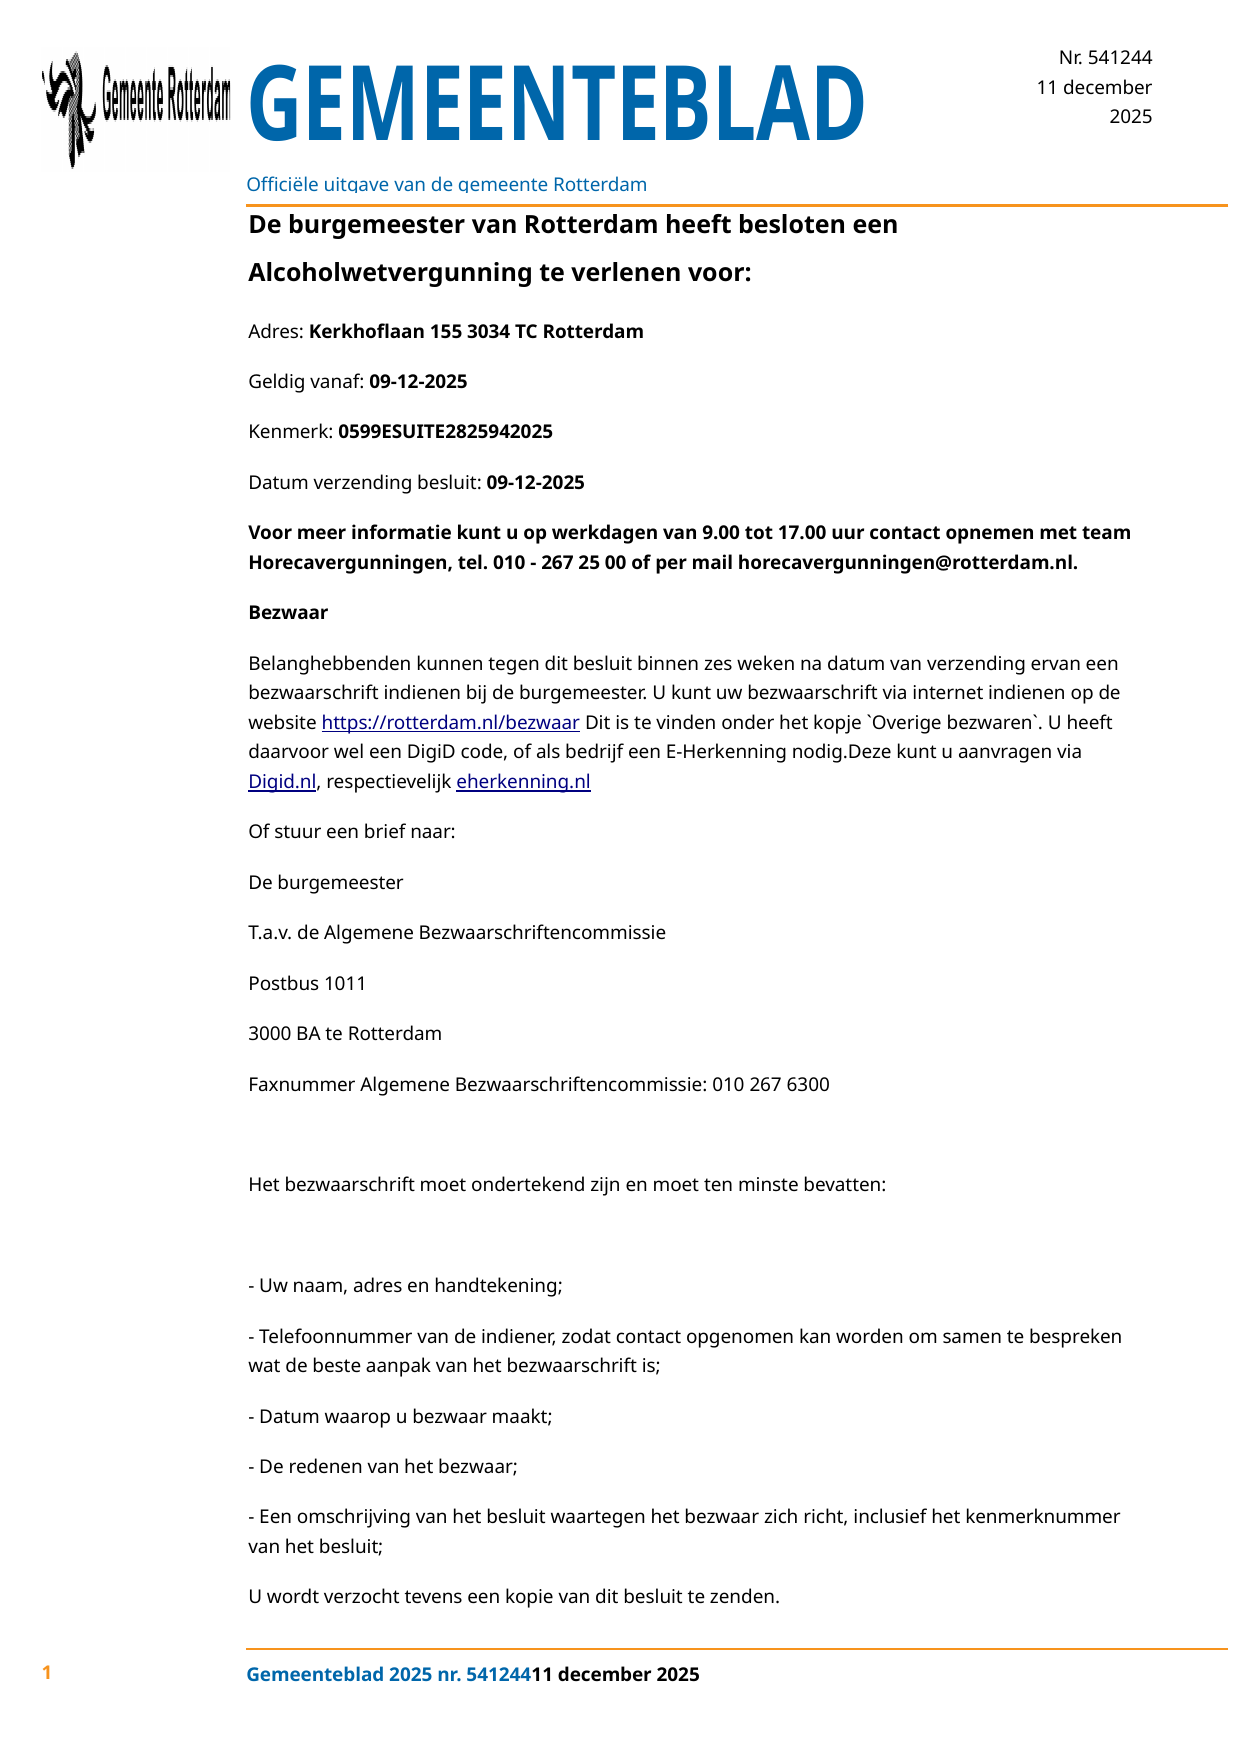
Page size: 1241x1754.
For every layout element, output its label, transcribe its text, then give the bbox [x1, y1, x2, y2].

text T.a.v. de Algemene Bezwaarschriftencommissie [248, 919, 1152, 945]
text Kenmerk: 0599ESUITE2825942025 [248, 419, 1152, 444]
text De burgemeester [248, 869, 1152, 895]
text Belanghebbenden kunnen tegen dit besluit binnen zes weken na datum van verzending ervan een bezwaarschrift indienen bij de burgemeester. U kunt uw bezwaarschrift via internet indienen op de website https://rotterdam.nl/bezwaar Dit is te vinden onder het kopje `Overige bezwaren`. U heeft daarvoor wel een DigiD code, of als bedrijf een E-Herkenning nodig.Deze kunt u aanvragen via Digid.nl, respectievelijk eherkenning.nl [248, 650, 1152, 794]
picture [41, 47, 231, 172]
text Of stuur een brief naar: [248, 819, 1152, 844]
text - De redenen van het bezwaar; [248, 1453, 1152, 1479]
text Geldig vanaf: 09-12-2025 [248, 368, 1152, 394]
text Voor meer informatie kunt u op werkdagen van 9.00 tot 17.00 uur contact opnemen met team Horecavergunningen, tel. 010 - 267 25 00 of per mail horecavergunningen@rotterdam.nl. [248, 519, 1152, 575]
text - Telefoonnummer van de indiener, zodat contact opgenomen kan worden om samen te bespreken wat de beste aanpak van het bezwaarschrift is; [248, 1323, 1152, 1378]
text Adres: Kerkhoflaan 155 3034 TC Rotterdam [248, 318, 1152, 344]
text Postbus 1011 [248, 970, 1152, 996]
text Het bezwaarschrift moet ondertekend zijn en moet ten minste bevatten: [248, 1172, 1152, 1197]
text De burgemeester van Rotterdam heeft besloten een Alcoholwetvergunning te verlenen voor: [248, 207, 1152, 288]
text - Datum waarop u bezwaar maakt; [248, 1403, 1152, 1429]
text 3000 BA te Rotterdam [248, 1020, 1152, 1046]
text - Een omschrijving van het besluit waartegen het bezwaar zich richt, inclusief het kenmerknummer van het besluit; [248, 1504, 1152, 1559]
text Bezwaar [248, 599, 1152, 625]
text - Uw naam, adres en handtekening; [248, 1272, 1152, 1298]
text Faxnummer Algemene Bezwaarschriftencommissie: 010 267 6300 [248, 1071, 1152, 1097]
text Datum verzending besluit: 09-12-2025 [248, 469, 1152, 495]
text U wordt verzocht tevens een kopie van dit besluit te zenden. [248, 1584, 1152, 1609]
